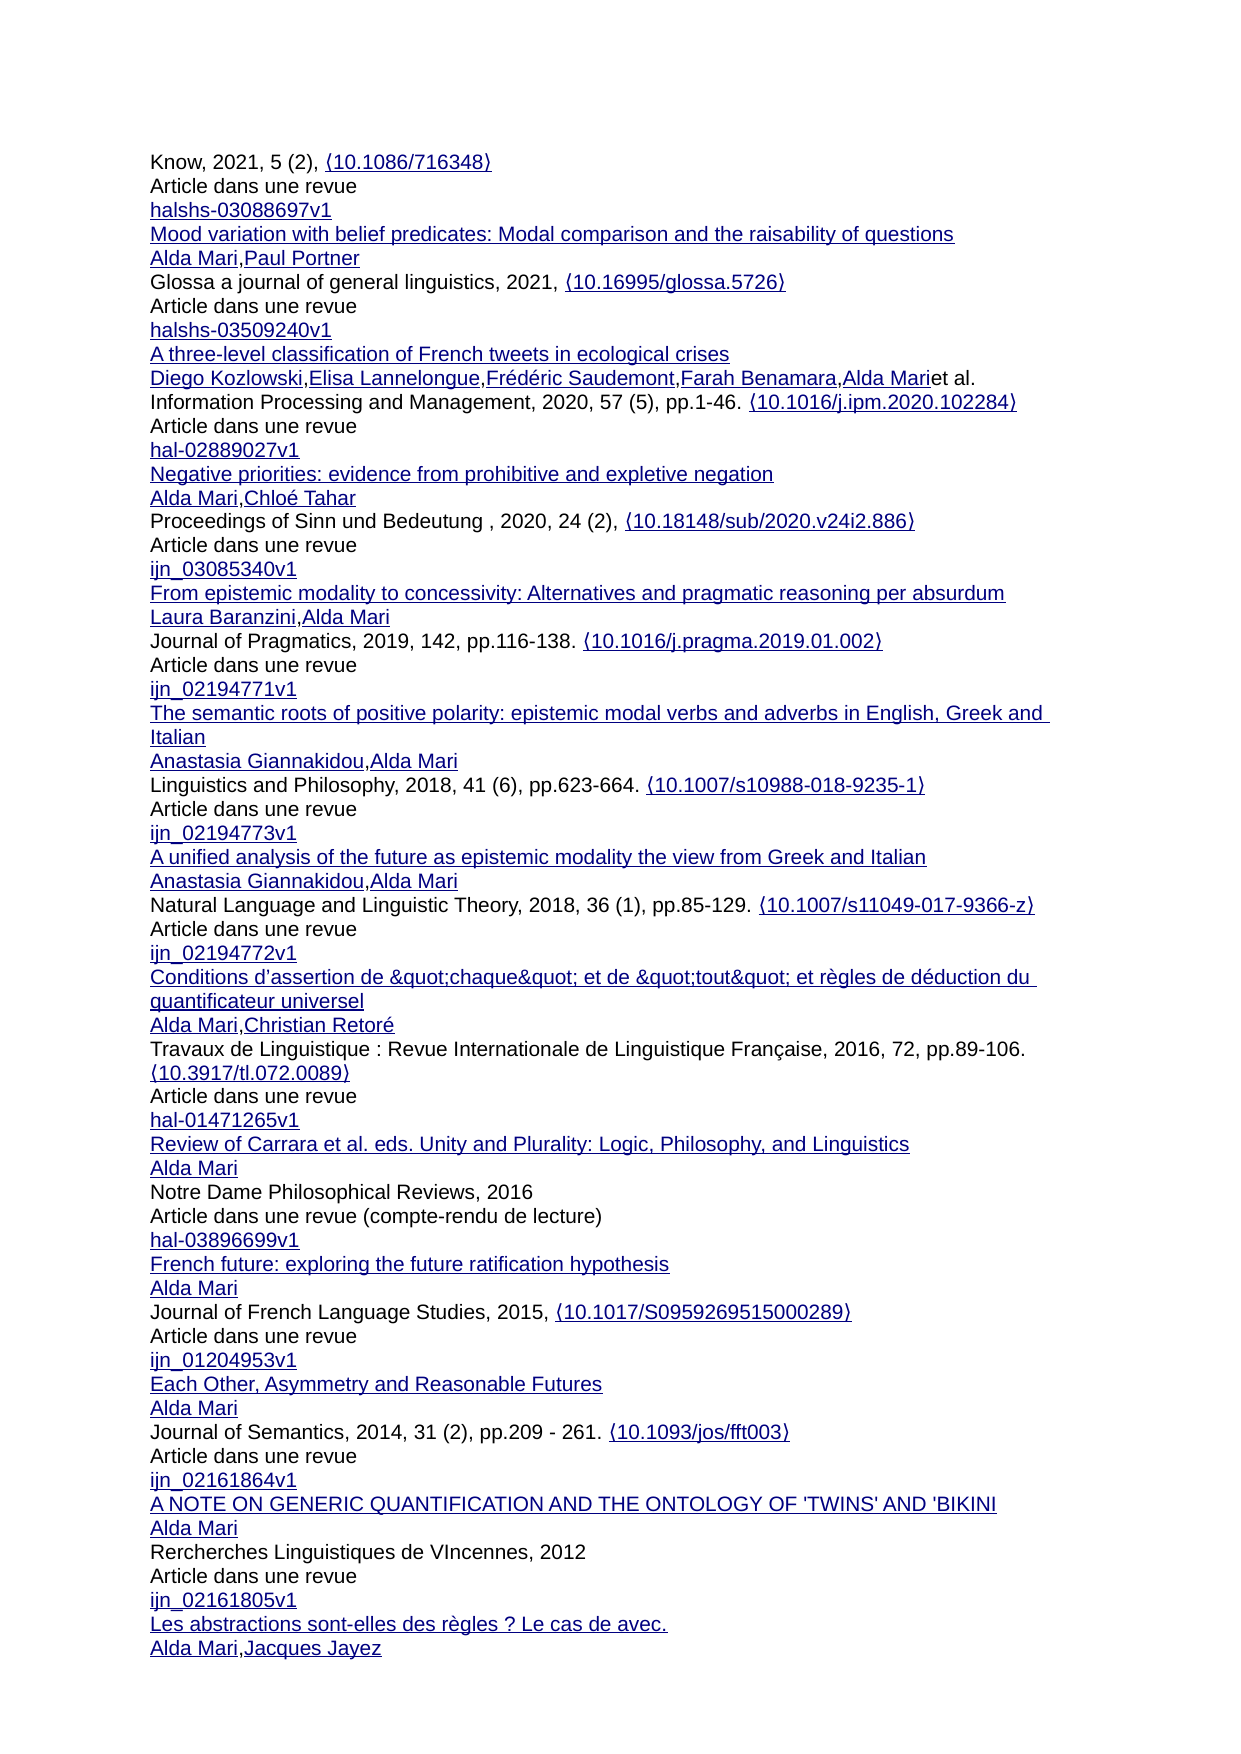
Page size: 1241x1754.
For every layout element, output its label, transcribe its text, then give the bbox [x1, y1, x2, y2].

table_cell Negative priorities: evidence from prohibitive and expletive negation Alda Mari,Chloé Tahar Proceedings of Sinn und Bedeutung , 2020, 24 (2), ⟨10.18148/sub/2020.v24i2.886⟩ Article dans une revue ijn_03085340v1 [150, 461, 1090, 581]
table_cell Know, 2021, 5 (2), ⟨10.1086/716348⟩ Article dans une revue halshs-03088697v1 [150, 150, 1090, 222]
table_cell Review of Carrara et al. eds. Unity and Plurality: Logic, Philosophy, and Linguistics Alda Mari Notre Dame Philosophical Reviews, 2016 Article dans une revue (compte-rendu de lecture) hal-03896699v1 [150, 1132, 1090, 1252]
table_cell From epistemic modality to concessivity: Alternatives and pragmatic reasoning per absurdum Laura Baranzini,Alda Mari Journal of Pragmatics, 2019, 142, pp.116-138. ⟨10.1016/j.pragma.2019.01.002⟩ Article dans une revue ijn_02194771v1 [150, 581, 1090, 701]
table_cell A three-level classification of French tweets in ecological crises Diego Kozlowski,Elisa Lannelongue,Frédéric Saudemont,Farah Benamara,Alda Mariet al. Information Processing and Management, 2020, 57 (5), pp.1-46. ⟨10.1016/j.ipm.2020.102284⟩ Article dans une revue hal-02889027v1 [150, 342, 1090, 461]
table_cell Conditions d’assertion de &quot;chaque&quot; et de &quot;tout&quot; et règles de déduction du quantificateur universel Alda Mari,Christian Retoré Travaux de Linguistique : Revue Internationale de Linguistique Française, 2016, 72, pp.89-106. ⟨10.3917/tl.072.0089⟩ Article dans une revue hal-01471265v1 [150, 965, 1090, 1132]
table_cell Les abstractions sont-elles des règles ? Le cas de avec. Alda Mari,Jacques Jayez [150, 1611, 1090, 1659]
table_cell Each Other, Asymmetry and Reasonable Futures Alda Mari Journal of Semantics, 2014, 31 (2), pp.209 - 261. ⟨10.1093/jos/fft003⟩ Article dans une revue ijn_02161864v1 [150, 1372, 1090, 1492]
table_cell A NOTE ON GENERIC QUANTIFICATION AND THE ONTOLOGY OF 'TWINS' AND 'BIKINI Alda Mari Rercherches Linguistiques de VIncennes, 2012 Article dans une revue ijn_02161805v1 [150, 1492, 1090, 1611]
table_cell Mood variation with belief predicates: Modal comparison and the raisability of questions Alda Mari,Paul Portner Glossa a journal of general linguistics, 2021, ⟨10.16995/glossa.5726⟩ Article dans une revue halshs-03509240v1 [150, 222, 1090, 342]
table_cell A unified analysis of the future as epistemic modality the view from Greek and Italian Anastasia Giannakidou,Alda Mari Natural Language and Linguistic Theory, 2018, 36 (1), pp.85-129. ⟨10.1007/s11049-017-9366-z⟩ Article dans une revue ijn_02194772v1 [150, 845, 1090, 964]
table_cell The semantic roots of positive polarity: epistemic modal verbs and adverbs in English, Greek and Italian Anastasia Giannakidou,Alda Mari Linguistics and Philosophy, 2018, 41 (6), pp.623-664. ⟨10.1007/s10988-018-9235-1⟩ Article dans une revue ijn_02194773v1 [150, 701, 1090, 845]
table_cell French future: exploring the future ratification hypothesis Alda Mari Journal of French Language Studies, 2015, ⟨10.1017/S0959269515000289⟩ Article dans une revue ijn_01204953v1 [150, 1252, 1090, 1372]
